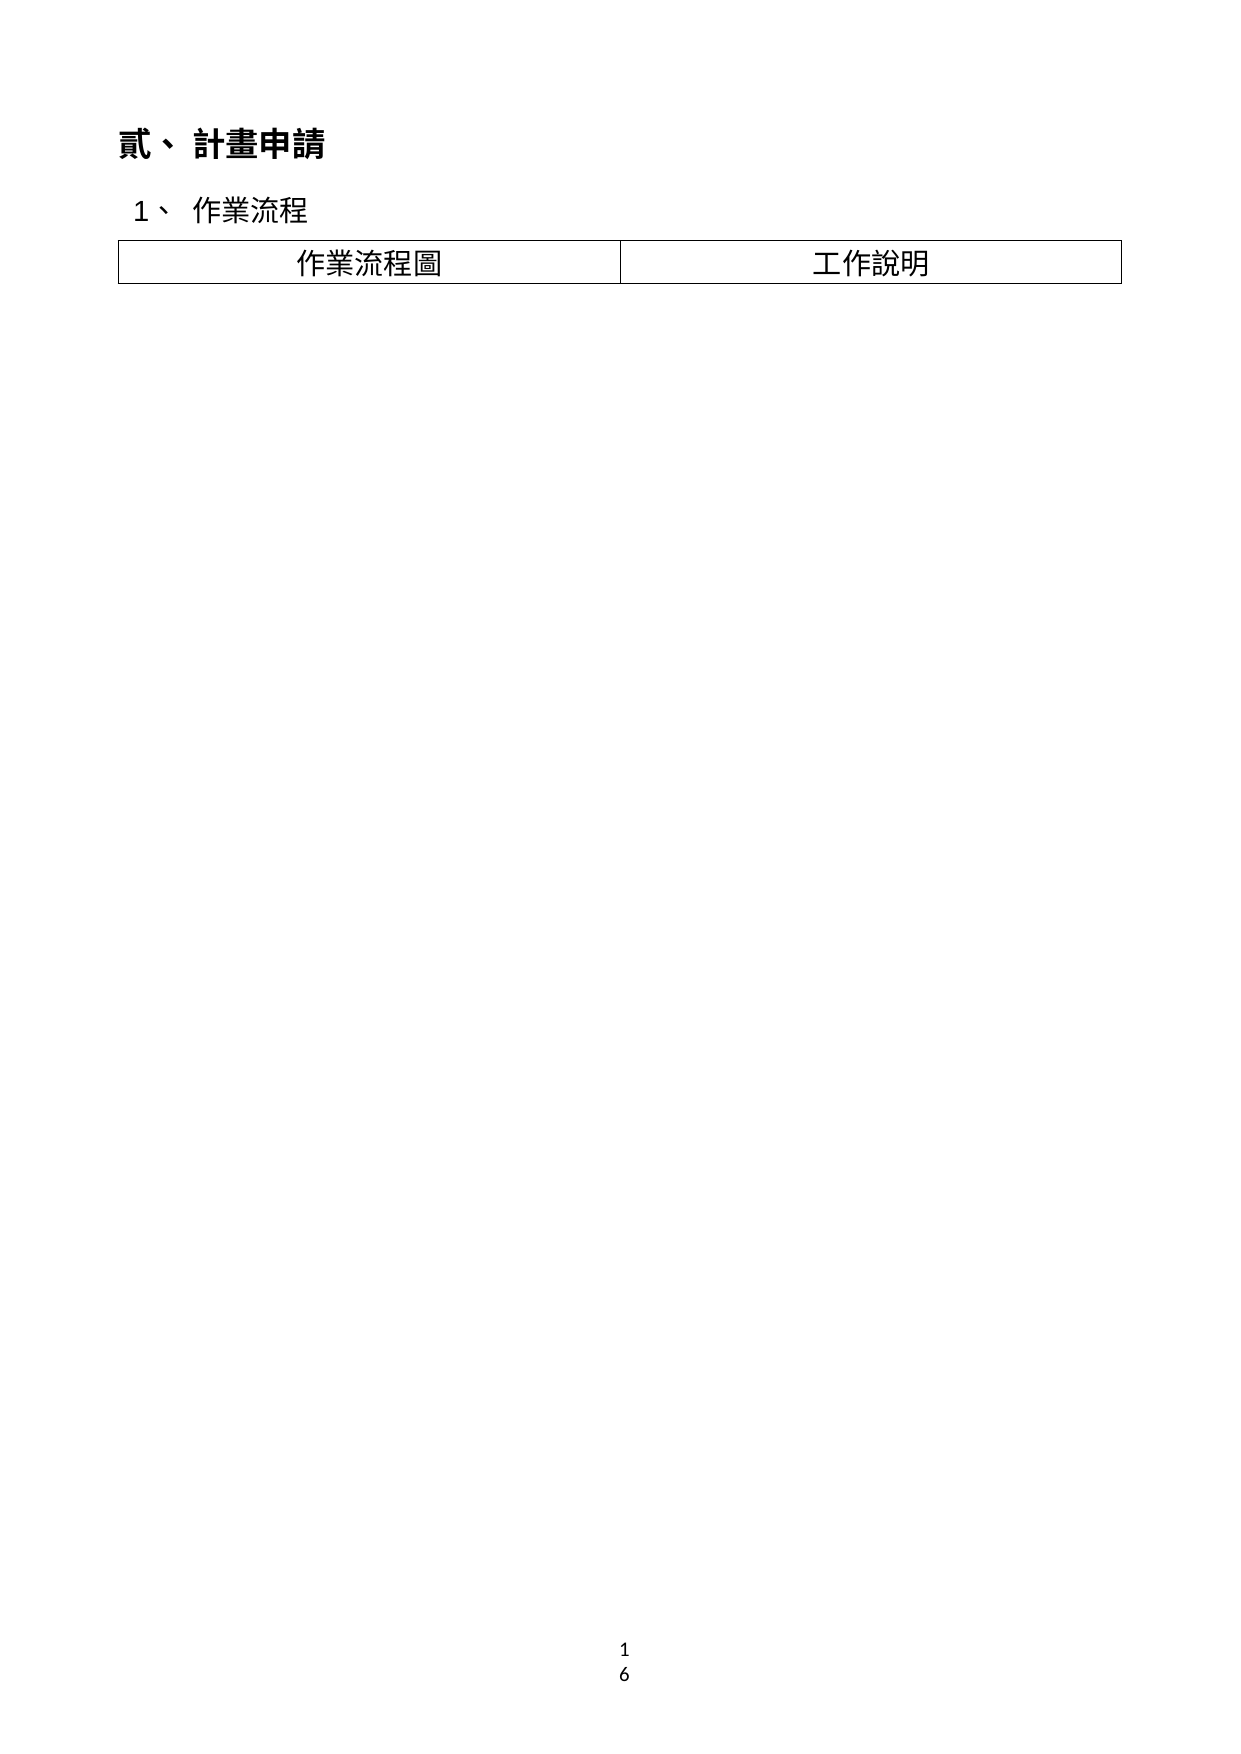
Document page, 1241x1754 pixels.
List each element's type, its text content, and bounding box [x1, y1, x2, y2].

table_header 工作說明 [621, 241, 1121, 283]
list 作業流程 [133, 187, 1122, 229]
list 計畫申請 [118, 118, 1122, 166]
table_header 作業流程圖 [119, 241, 620, 283]
